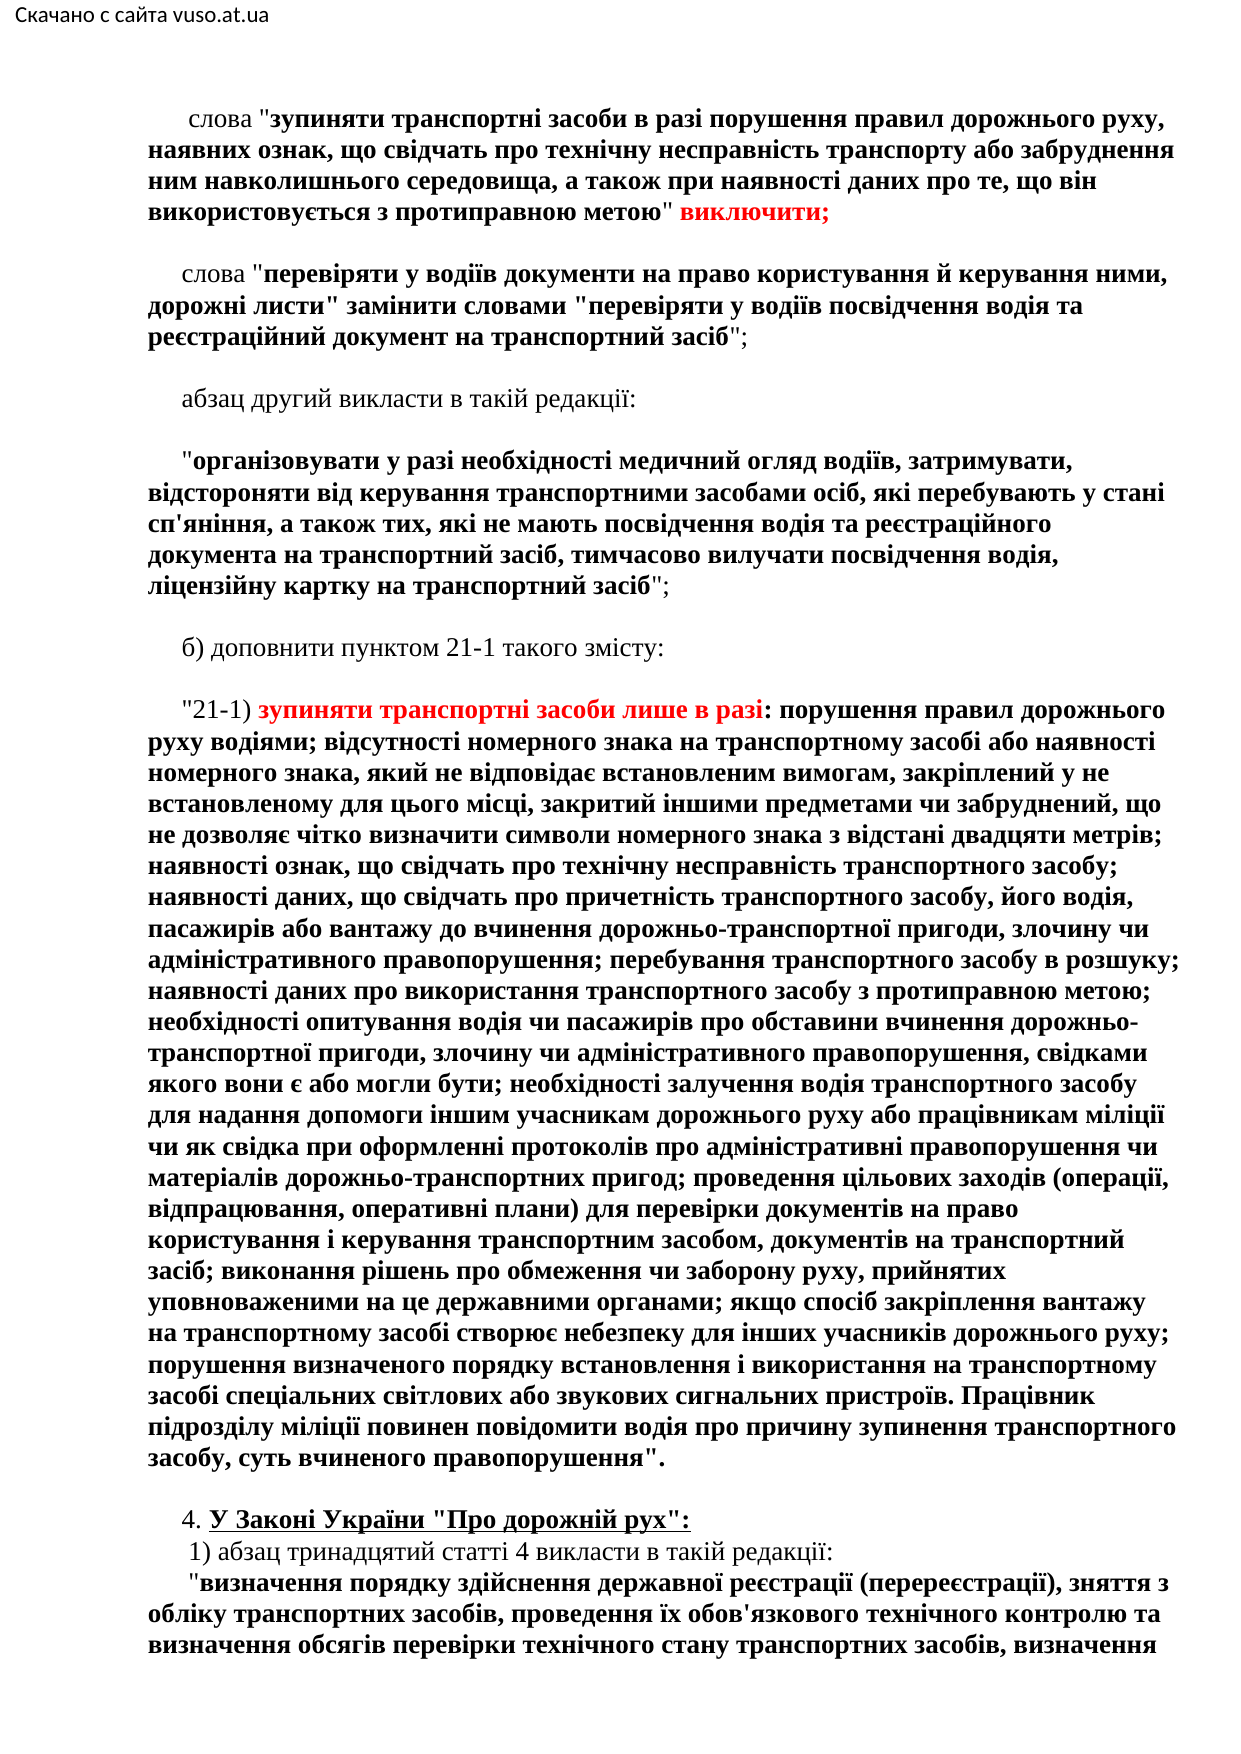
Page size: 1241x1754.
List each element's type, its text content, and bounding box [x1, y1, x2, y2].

text "організовувати у разі необхідності медичний огляд водіїв, затримувати, відстороняти від керування транспортними засобами осіб, які перебувають у стані сп'яніння, а також тих, які не мають посвідчення водія та реєстраційного документа на транспортний засіб, тимчасово вилучати посвідчення водія, ліцензійну картку на транспортний засіб"; [148, 444, 1181, 600]
text слова "перевіряти у водіїв документи на право користування й керування ними, дорожні листи" замінити словами "перевіряти у водіїв посвідчення водія та реєстраційний документ на транспортний засіб"; [148, 258, 1181, 351]
text "визначення порядку здійснення державної реєстрації (перереєстрації), зняття з обліку транспортних засобів, проведення їх обов'язкового технічного контролю та визначення обсягів перевірки технічного стану транспортних засобів, визначення [148, 1566, 1181, 1659]
text слова "зупиняти транспортні засоби в разі порушення правил дорожнього руху, наявних ознак, що свідчать про технічну несправність транспорту або забруднення ним навколишнього середовища, а також при наявності даних про те, що він використовується з протиправною метою" виключити; [148, 102, 1181, 226]
text абзац другий викласти в такій редакції: [148, 382, 1181, 413]
text 1) абзац тринадцятий статті 4 викласти в такій редакції: [148, 1534, 1181, 1566]
text 4. У Законі України "Про дорожній рух": [148, 1503, 1181, 1534]
text б) доповнити пунктом 21-1 такого змісту: [148, 631, 1181, 662]
text "21-1) зупиняти транспортні засоби лише в разі: порушення правил дорожнього руху водіями; відсутності номерного знака на транспортному засобі або наявності номерного знака, який не відповідає встановленим вимогам, закріплений у не встановленому для цього місці, закритий іншими предметами чи забруднений, що не дозволяє чітко визначити символи номерного знака з відстані двадцяти метрів; наявності ознак, що свідчать про технічну несправність транспортного засобу; наявності даних, що свідчать про причетність транспортного засобу, його водія, пасажирів або вантажу до вчинення дорожньо-транспортної пригоди, злочину чи адміністративного правопорушення; перебування транспортного засобу в розшуку; наявності даних про використання транспортного засобу з протиправною метою; необхідності опитування водія чи пасажирів про обставини вчинення дорожньо-транспортної пригоди, злочину чи адміністративного правопорушення, свідками якого вони є або могли бути; необхідності залучення водія транспортного засобу для надання допомоги іншим учасникам дорожнього руху або працівникам міліції чи як свідка при оформленні протоколів про адміністративні правопорушення чи матеріалів дорожньо-транспортних пригод; проведення цільових заходів (операції, відпрацювання, оперативні плани) для перевірки документів на право користування і керування транспортним засобом, документів на транспортний засіб; виконання рішень про обмеження чи заборону руху, прийнятих уповноваженими на це державними органами; якщо спосіб закріплення вантажу на транспортному засобі створює небезпеку для інших учасників дорожнього руху; порушення визначеного порядку встановлення і використання на транспортному засобі спеціальних світлових або звукових сигнальних пристроїв. Працівник підрозділу міліції повинен повідомити водія про причину зупинення транспортного засобу, суть вчиненого правопорушення". [148, 694, 1181, 1472]
